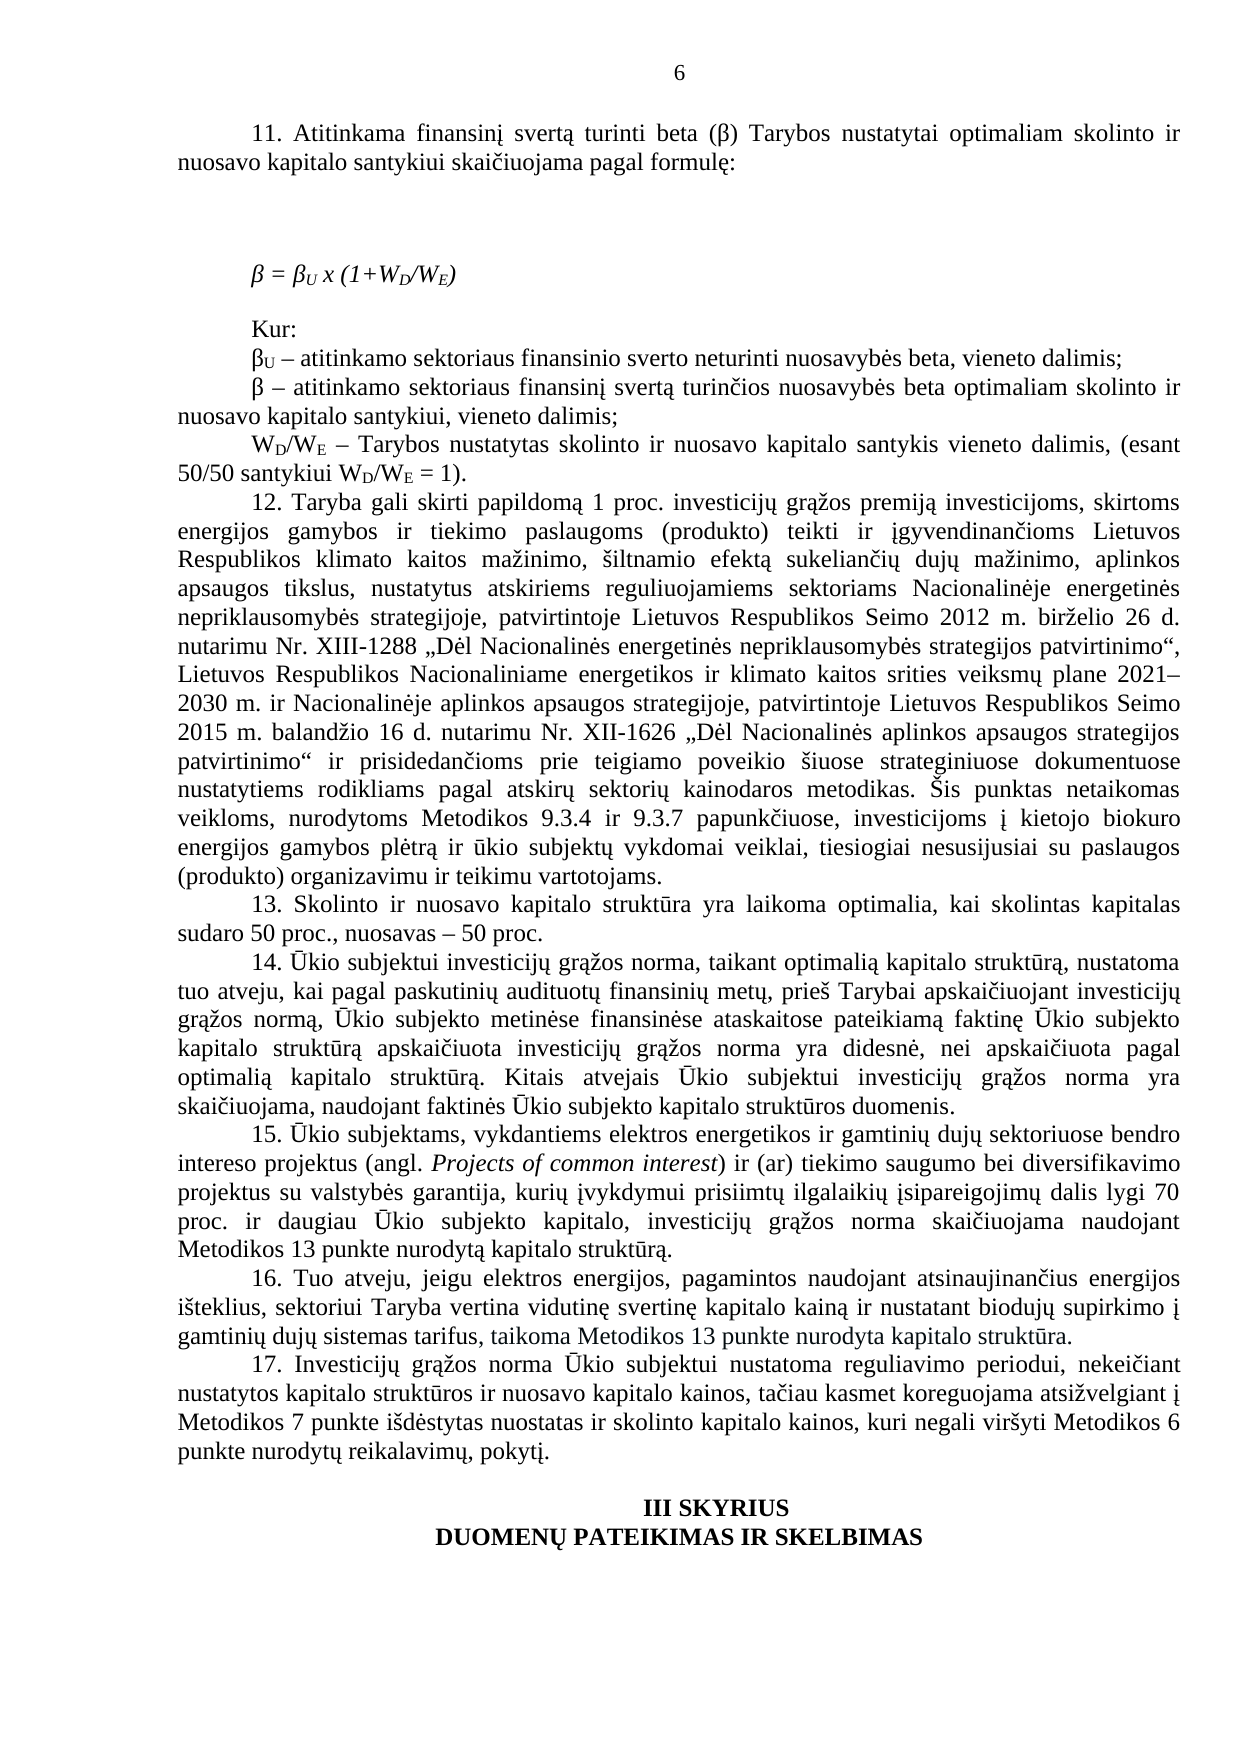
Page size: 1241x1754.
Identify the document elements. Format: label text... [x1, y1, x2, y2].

text DUOMENŲ PATEIKIMAS IR SKELBIMAS [177, 1522, 1181, 1551]
text 13. Skolinto ir nuosavo kapitalo struktūra yra laikoma optimalia, kai skolintas kapitalas sudaro 50 proc., nuosavas – 50 proc. [177, 889, 1181, 947]
text 11. Atitinkama finansinį svertą turinti beta (β) Tarybos nustatytai optimaliam skolinto ir nuosavo kapitalo santykiui skaičiuojama pagal formulę: [177, 118, 1181, 176]
text 12. Taryba gali skirti papildomą 1 proc. investicijų grąžos premiją investicijoms, skirtoms energijos gamybos ir tiekimo paslaugoms (produkto) teikti ir įgyvendinančioms Lietuvos Respublikos klimato kaitos mažinimo, šiltnamio efektą sukeliančių dujų mažinimo, aplinkos apsaugos tikslus, nustatytus atskiriems reguliuojamiems sektoriams Nacionalinėje energetinės nepriklausomybės strategijoje, patvirtintoje Lietuvos Respublikos Seimo 2012 m. birželio 26 d. nutarimu Nr. XIII-1288 „Dėl Nacionalinės energetinės nepriklausomybės strategijos patvirtinimo“, Lietuvos Respublikos Nacionaliniame energetikos ir klimato kaitos srities veiksmų plane 2021–2030 m. ir Nacionalinėje aplinkos apsaugos strategijoje, patvirtintoje Lietuvos Respublikos Seimo 2015 m. balandžio 16 d. nutarimu Nr. XII-1626 „Dėl Nacionalinės aplinkos apsaugos strategijos patvirtinimo“ ir prisidedančioms prie teigiamo poveikio šiuose strateginiuose dokumentuose nustatytiems rodikliams pagal atskirų sektorių kainodaros metodikas. Šis punktas netaikomas veikloms, nurodytoms Metodikos 9.3.4 ir 9.3.7 papunkčiuose, investicijoms į kietojo biokuro energijos gamybos plėtrą ir ūkio subjektų vykdomai veiklai, tiesiogiai nesusijusiai su paslaugos (produkto) organizavimu ir teikimu vartotojams. [177, 487, 1181, 889]
text βU – atitinkamo sektoriaus finansinio sverto neturinti nuosavybės beta, vieneto dalimis; [177, 343, 1181, 372]
text 17. Investicijų grąžos norma Ūkio subjektui nustatoma reguliavimo periodui, nekeičiant nustatytos kapitalo struktūros ir nuosavo kapitalo kainos, tačiau kasmet koreguojama atsižvelgiant į Metodikos 7 punkte išdėstytas nuostatas ir skolinto kapitalo kainos, kuri negali viršyti Metodikos 6 punkte nurodytų reikalavimų, pokytį. [177, 1349, 1181, 1464]
text III SKYRIUS [177, 1493, 1181, 1522]
text WD/WE – Tarybos nustatytas skolinto ir nuosavo kapitalo santykis vieneto dalimis, (esant 50/50 santykiui WD/WE = 1). [177, 429, 1181, 487]
text Kur: [177, 314, 1181, 343]
text 15. Ūkio subjektams, vykdantiems elektros energetikos ir gamtinių dujų sektoriuose bendro intereso projektus (angl. Projects of common interest) ir (ar) tiekimo saugumo bei diversifikavimo projektus su valstybės garantija, kurių įvykdymui prisiimtų ilgalaikių įsipareigojimų dalis lygi 70 proc. ir daugiau Ūkio subjekto kapitalo, investicijų grąžos norma skaičiuojama naudojant Metodikos 13 punkte nurodytą kapitalo struktūrą. [177, 1119, 1181, 1263]
text β = βU x (1+WD/WE) [177, 259, 1181, 288]
text 16. Tuo atveju, jeigu elektros energijos, pagamintos naudojant atsinaujinančius energijos išteklius, sektoriui Taryba vertina vidutinę svertinę kapitalo kainą ir nustatant biodujų supirkimo į gamtinių dujų sistemas tarifus, taikoma Metodikos 13 punkte nurodyta kapitalo struktūra. [177, 1263, 1181, 1349]
text 14. Ūkio subjektui investicijų grąžos norma, taikant optimalią kapitalo struktūrą, nustatoma tuo atveju, kai pagal paskutinių audituotų finansinių metų, prieš Tarybai apskaičiuojant investicijų grąžos normą, Ūkio subjekto metinėse finansinėse ataskaitose pateikiamą faktinę Ūkio subjekto kapitalo struktūrą apskaičiuota investicijų grąžos norma yra didesnė, nei apskaičiuota pagal optimalią kapitalo struktūrą. Kitais atvejais Ūkio subjektui investicijų grąžos norma yra skaičiuojama, naudojant faktinės Ūkio subjekto kapitalo struktūros duomenis. [177, 947, 1181, 1119]
text β – atitinkamo sektoriaus finansinį svertą turinčios nuosavybės beta optimaliam skolinto ir nuosavo kapitalo santykiui, vieneto dalimis; [177, 372, 1181, 429]
